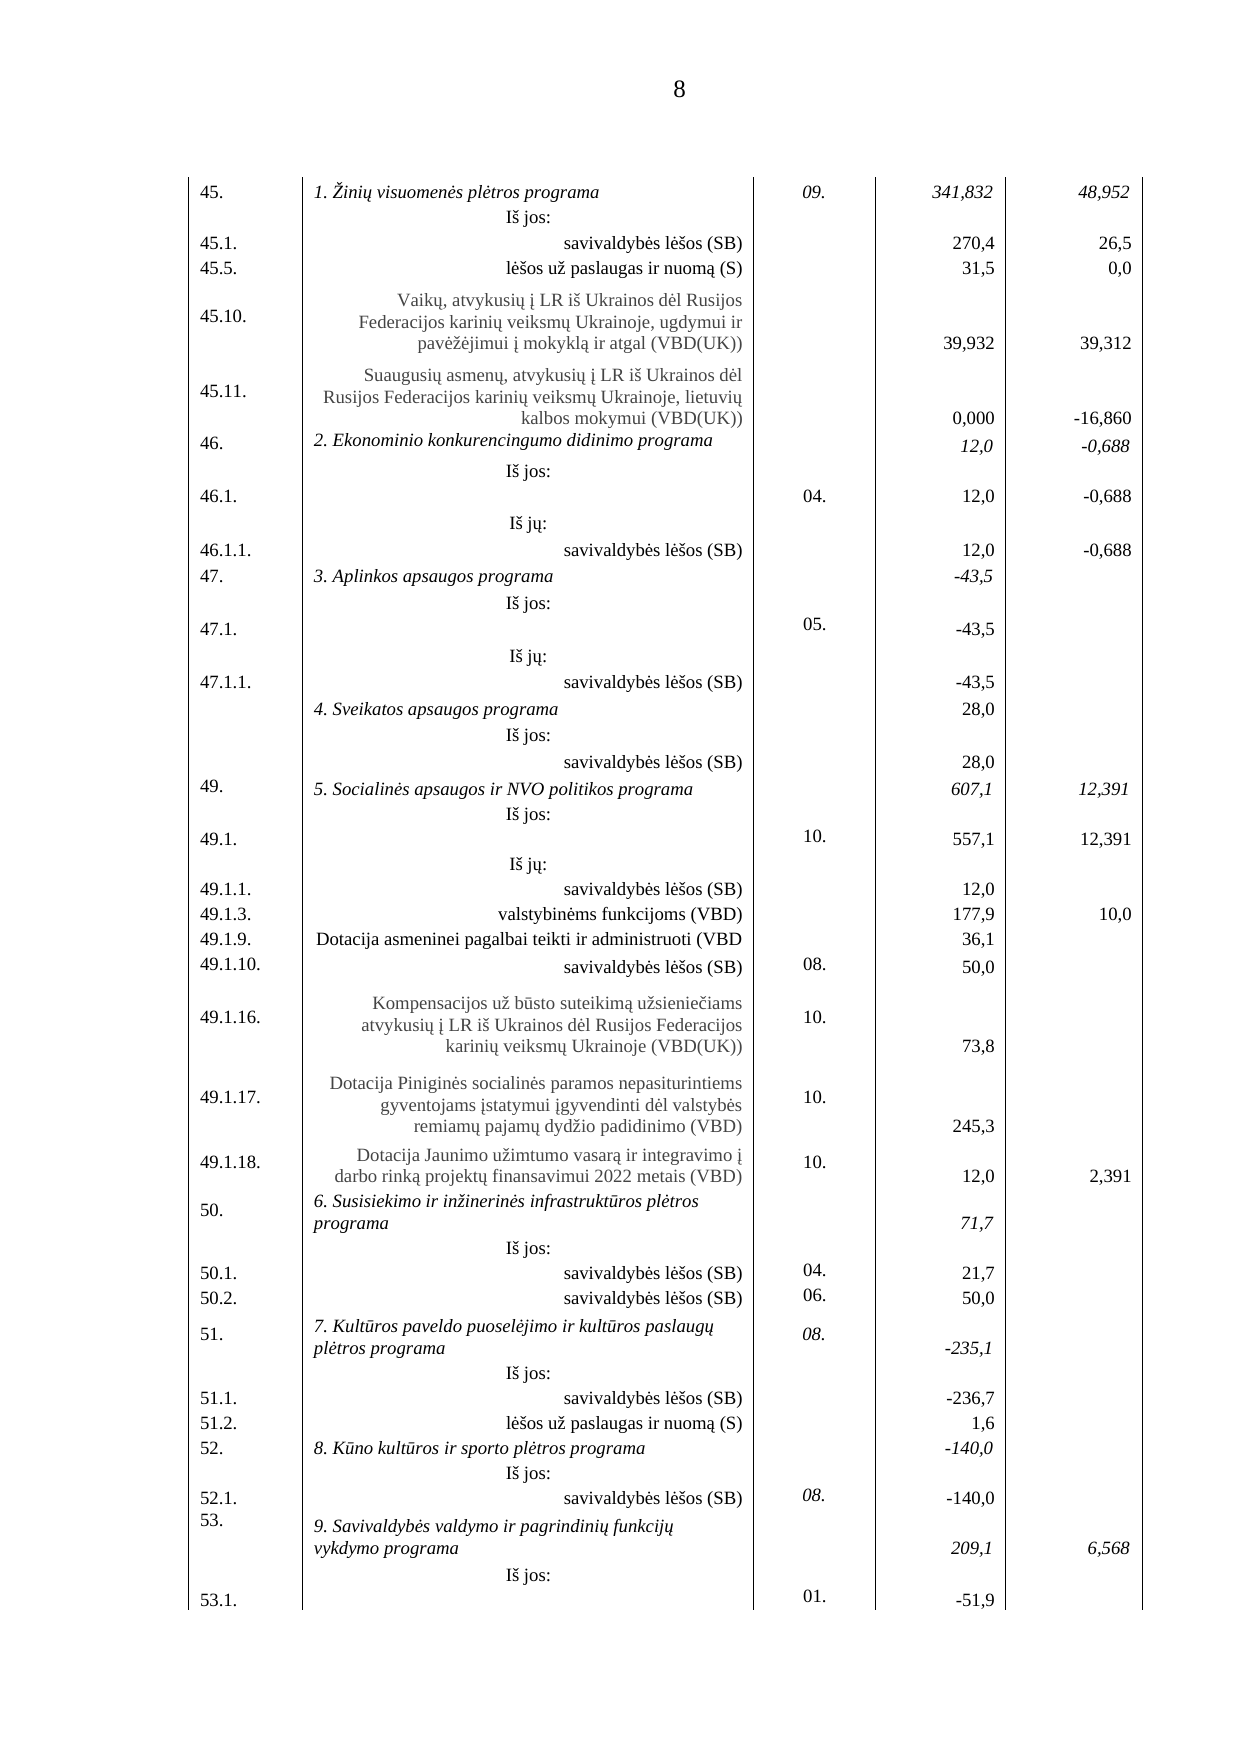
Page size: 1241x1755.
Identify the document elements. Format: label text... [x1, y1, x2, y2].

table_cell 45.10. [189, 279, 302, 354]
table_cell [189, 457, 302, 482]
table_cell lėšos už paslaugas ir nuomą (S) [303, 1409, 753, 1433]
table_cell savivaldybės lėšos (SB) [303, 950, 753, 977]
table_cell savivaldybės lėšos (SB) [303, 1259, 753, 1283]
table_cell 26,5 [1006, 227, 1142, 254]
table_cell [1006, 1234, 1142, 1258]
table_cell 12,391 [1006, 825, 1142, 850]
table_cell [754, 457, 875, 482]
table_cell savivaldybės lėšos (SB) [303, 227, 753, 254]
table_cell 45.1. [189, 227, 302, 254]
table_cell 49.1.9. [189, 925, 302, 950]
table_cell 28,0 [876, 746, 1005, 772]
table_cell 12,0 [876, 534, 1005, 560]
table_cell Iš jų: [303, 507, 753, 533]
table_cell 39,312 [1006, 279, 1142, 354]
table_cell [754, 1509, 875, 1558]
table_cell [1006, 1409, 1142, 1433]
table_cell 49. [189, 773, 302, 800]
table_cell Iš jos: [303, 1359, 753, 1383]
table_cell [754, 875, 875, 900]
table_cell Suaugusių asmenų, atvykusių į LR iš Ukrainos dėl Rusijos Federacijos karinių veiksmų Ukrainoje, lietuvių kalbos mokymui (VBD(UK)) [303, 354, 753, 429]
table_cell [189, 850, 302, 875]
table_cell [876, 1459, 1005, 1483]
table_cell Dotacija Piniginės socialinės paramos nepasiturintiems gyventojams įstatymui įgyvendinti dėl valstybės remiamų pajamų dydžio padidinimo (VBD) [303, 1057, 753, 1137]
table_cell [1006, 1559, 1142, 1585]
table_cell [754, 560, 875, 587]
table_cell [754, 202, 875, 227]
table_cell [876, 1359, 1005, 1383]
table_cell Iš jų: [303, 640, 753, 666]
table_cell [1006, 1585, 1142, 1610]
table_cell [754, 746, 875, 772]
table_cell [754, 354, 875, 429]
table_cell -0,688 [1006, 429, 1142, 457]
table_cell [754, 900, 875, 925]
table_cell 8. Kūno kultūros ir sporto plėtros programa [303, 1434, 753, 1458]
table_cell [189, 719, 302, 746]
table_cell Kompensacijos už būsto suteikimą užsieniečiams atvykusių į LR iš Ukrainos dėl Rusijos Federacijos karinių veiksmų Ukrainoje (VBD(UK)) [303, 977, 753, 1057]
table_cell 51.2. [189, 1409, 302, 1433]
table_cell 09. [754, 177, 875, 202]
table_cell savivaldybės lėšos (SB) [303, 666, 753, 693]
table_cell [1006, 1057, 1142, 1137]
table_cell savivaldybės lėšos (SB) [303, 1484, 753, 1508]
table_cell 10. [754, 1137, 875, 1187]
table_cell [754, 534, 875, 560]
table_cell [189, 1359, 302, 1383]
table_cell [754, 254, 875, 279]
table_cell [876, 850, 1005, 875]
table_cell [189, 693, 302, 719]
table_cell 05. [754, 613, 875, 640]
table_cell 9. Savivaldybės valdymo ir pagrindinių funkcijų vykdymo programa [303, 1509, 753, 1558]
table_cell -235,1 [876, 1309, 1005, 1358]
table_cell [189, 1559, 302, 1585]
table_cell -140,0 [876, 1484, 1005, 1508]
table_cell 45.11. [189, 354, 302, 429]
table_cell 49.1.10. [189, 950, 302, 977]
table_cell 1. Žinių visuomenės plėtros programa [303, 177, 753, 202]
table_cell 4. Sveikatos apsaugos programa [303, 693, 753, 719]
table_cell 47. [189, 560, 302, 587]
table_cell [1006, 925, 1142, 950]
table_cell [189, 746, 302, 772]
table_cell 51. [189, 1309, 302, 1358]
table_cell 2. Ekonominio konkurencingumo didinimo programa [303, 429, 753, 457]
table_cell savivaldybės lėšos (SB) [303, 875, 753, 900]
table_cell [1006, 507, 1142, 533]
table_cell [1006, 1359, 1142, 1383]
table_cell 50,0 [876, 1284, 1005, 1308]
table_cell [876, 719, 1005, 746]
table_cell 10,0 [1006, 900, 1142, 925]
table_cell Dotacija Jaunimo užimtumo vasarą ir integravimo į darbo rinką projektų finansavimui 2022 metais (VBD) [303, 1137, 753, 1187]
table_cell 0,0 [1006, 254, 1142, 279]
table_cell [754, 1559, 875, 1585]
table_cell 607,1 [876, 773, 1005, 800]
table_cell 177,9 [876, 900, 1005, 925]
table_cell 47.1.1. [189, 666, 302, 693]
table_cell 49.1.1. [189, 875, 302, 900]
table_cell [754, 227, 875, 254]
table_cell [876, 587, 1005, 613]
table_cell -16,860 [1006, 354, 1142, 429]
table_cell Iš jų: [303, 850, 753, 875]
table_cell [876, 1559, 1005, 1585]
table_cell [754, 693, 875, 719]
table_cell 12,391 [1006, 773, 1142, 800]
table_cell [1006, 1284, 1142, 1308]
table_cell [303, 1585, 753, 1610]
table_cell [189, 640, 302, 666]
table_cell [189, 1459, 302, 1483]
table_cell 10. [754, 825, 875, 850]
table_cell [1006, 202, 1142, 227]
table_cell 6. Susisiekimo ir inžinerinės infrastruktūros plėtros programa [303, 1187, 753, 1233]
table_cell [754, 773, 875, 800]
table_cell 46.1.1. [189, 534, 302, 560]
table_cell 10. [754, 1057, 875, 1137]
table_cell savivaldybės lėšos (SB) [303, 1284, 753, 1308]
table_cell 7. Kultūros paveldo puoselėjimo ir kultūros paslaugų plėtros programa [303, 1309, 753, 1358]
table_cell Iš jos: [303, 457, 753, 482]
table_cell 73,8 [876, 977, 1005, 1057]
table_cell [876, 1234, 1005, 1258]
table_cell [754, 925, 875, 950]
table_cell [754, 1359, 875, 1383]
table_cell Iš jos: [303, 587, 753, 613]
table_cell [876, 640, 1005, 666]
table_cell 04. [754, 482, 875, 507]
table_cell [303, 482, 753, 507]
table_cell 52. [189, 1434, 302, 1458]
table_cell [1006, 666, 1142, 693]
table_cell savivaldybės lėšos (SB) [303, 534, 753, 560]
table_cell Iš jos: [303, 719, 753, 746]
table_cell [1006, 1459, 1142, 1483]
table_cell [1006, 1259, 1142, 1283]
table_cell 48,952 [1006, 177, 1142, 202]
table_cell [1006, 693, 1142, 719]
table_cell Iš jos: [303, 800, 753, 825]
table_cell [876, 800, 1005, 825]
table_cell 209,1 [876, 1509, 1005, 1558]
table_cell -0,688 [1006, 482, 1142, 507]
table_cell 50.1. [189, 1259, 302, 1283]
table_cell [1006, 850, 1142, 875]
table_cell [1006, 613, 1142, 640]
table_cell 5. Socialinės apsaugos ir NVO politikos programa [303, 773, 753, 800]
table_cell 49.1.3. [189, 900, 302, 925]
table_cell [754, 507, 875, 533]
table_cell 21,7 [876, 1259, 1005, 1283]
table_cell Iš jos: [303, 1234, 753, 1258]
table_cell 36,1 [876, 925, 1005, 950]
table_cell -51,9 [876, 1585, 1005, 1610]
table_cell [303, 825, 753, 850]
table_cell [1006, 950, 1142, 977]
table_cell -140,0 [876, 1434, 1005, 1458]
table_cell [754, 1187, 875, 1233]
table_cell [1006, 1484, 1142, 1508]
table_cell [1006, 719, 1142, 746]
table_cell Vaikų, atvykusių į LR iš Ukrainos dėl Rusijos Federacijos karinių veiksmų Ukrainoje, ugdymui ir pavėžėjimui į mokyklą ir atgal (VBD(UK)) [303, 279, 753, 354]
table_cell [1006, 640, 1142, 666]
table_cell 49.1. [189, 825, 302, 850]
table_cell 50,0 [876, 950, 1005, 977]
table_cell 6,568 [1006, 1509, 1142, 1558]
table_cell [754, 1384, 875, 1408]
table_cell -43,5 [876, 666, 1005, 693]
table_cell [1006, 1187, 1142, 1233]
table_cell [754, 1459, 875, 1483]
table_cell 557,1 [876, 825, 1005, 850]
table_cell valstybinėms funkcijoms (VBD) [303, 900, 753, 925]
table_cell [754, 279, 875, 354]
table_cell 08. [754, 950, 875, 977]
table_cell [754, 850, 875, 875]
table_cell 71,7 [876, 1187, 1005, 1233]
table_cell [189, 202, 302, 227]
table_cell 3. Aplinkos apsaugos programa [303, 560, 753, 587]
table_cell [754, 719, 875, 746]
table_cell 12,0 [876, 875, 1005, 900]
table_cell 245,3 [876, 1057, 1005, 1137]
table_cell [754, 429, 875, 457]
table_cell Iš jos: [303, 202, 753, 227]
table_cell 341,832 [876, 177, 1005, 202]
table_cell [1006, 457, 1142, 482]
table_cell -0,688 [1006, 534, 1142, 560]
table_cell 0,000 [876, 354, 1005, 429]
table_cell Iš jos: [303, 1459, 753, 1483]
table_cell 45. [189, 177, 302, 202]
table_cell [1006, 875, 1142, 900]
table_cell 46.1. [189, 482, 302, 507]
table_cell 49.1.16. [189, 977, 302, 1057]
table_cell 08. [754, 1309, 875, 1358]
table_cell 49.1.17. [189, 1057, 302, 1137]
table_cell [754, 800, 875, 825]
table_cell 45.5. [189, 254, 302, 279]
table_cell 270,4 [876, 227, 1005, 254]
table_cell -43,5 [876, 613, 1005, 640]
table_cell 39,932 [876, 279, 1005, 354]
table_cell 50. [189, 1187, 302, 1233]
table_cell 1,6 [876, 1409, 1005, 1433]
table_cell [1006, 746, 1142, 772]
table_cell 51.1. [189, 1384, 302, 1408]
table_cell 50.2. [189, 1284, 302, 1308]
table_cell savivaldybės lėšos (SB) [303, 746, 753, 772]
table_cell 46. [189, 429, 302, 457]
table_cell [876, 202, 1005, 227]
table_cell 04. [754, 1259, 875, 1283]
table_cell [189, 1234, 302, 1258]
table_cell [189, 800, 302, 825]
table_cell 2,391 [1006, 1137, 1142, 1187]
table_cell [189, 507, 302, 533]
table_cell [754, 640, 875, 666]
table_cell -43,5 [876, 560, 1005, 587]
table_cell 52.1. [189, 1484, 302, 1508]
table_cell [754, 1434, 875, 1458]
table_cell 31,5 [876, 254, 1005, 279]
table_cell [1006, 1384, 1142, 1408]
table_cell 12,0 [876, 482, 1005, 507]
table_cell [1006, 560, 1142, 587]
table_cell [303, 613, 753, 640]
table_cell Dotacija asmeninei pagalbai teikti ir administruoti (VBD [303, 925, 753, 950]
table_cell [876, 507, 1005, 533]
table_cell 53.1. [189, 1585, 302, 1610]
table_cell 06. [754, 1284, 875, 1308]
table_cell 12,0 [876, 429, 1005, 457]
table_cell [754, 666, 875, 693]
table_cell lėšos už paslaugas ir nuomą (S) [303, 254, 753, 279]
table_cell [1006, 1434, 1142, 1458]
table_cell [876, 457, 1005, 482]
table_cell [754, 1409, 875, 1433]
table_cell [1006, 977, 1142, 1057]
table_cell 49.1.18. [189, 1137, 302, 1187]
table_cell 10. [754, 977, 875, 1057]
table_cell [1006, 587, 1142, 613]
table_cell [754, 587, 875, 613]
table_cell 12,0 [876, 1137, 1005, 1187]
table_cell [189, 587, 302, 613]
table_cell 01. [754, 1585, 875, 1610]
table_cell 28,0 [876, 693, 1005, 719]
table_cell 47.1. [189, 613, 302, 640]
table_cell [1006, 800, 1142, 825]
table_cell [754, 1234, 875, 1258]
table_cell savivaldybės lėšos (SB) [303, 1384, 753, 1408]
table_cell -236,7 [876, 1384, 1005, 1408]
table_cell 53. [189, 1509, 302, 1558]
table_cell [1006, 1309, 1142, 1358]
table_cell Iš jos: [303, 1559, 753, 1585]
table_cell 08. [754, 1484, 875, 1508]
